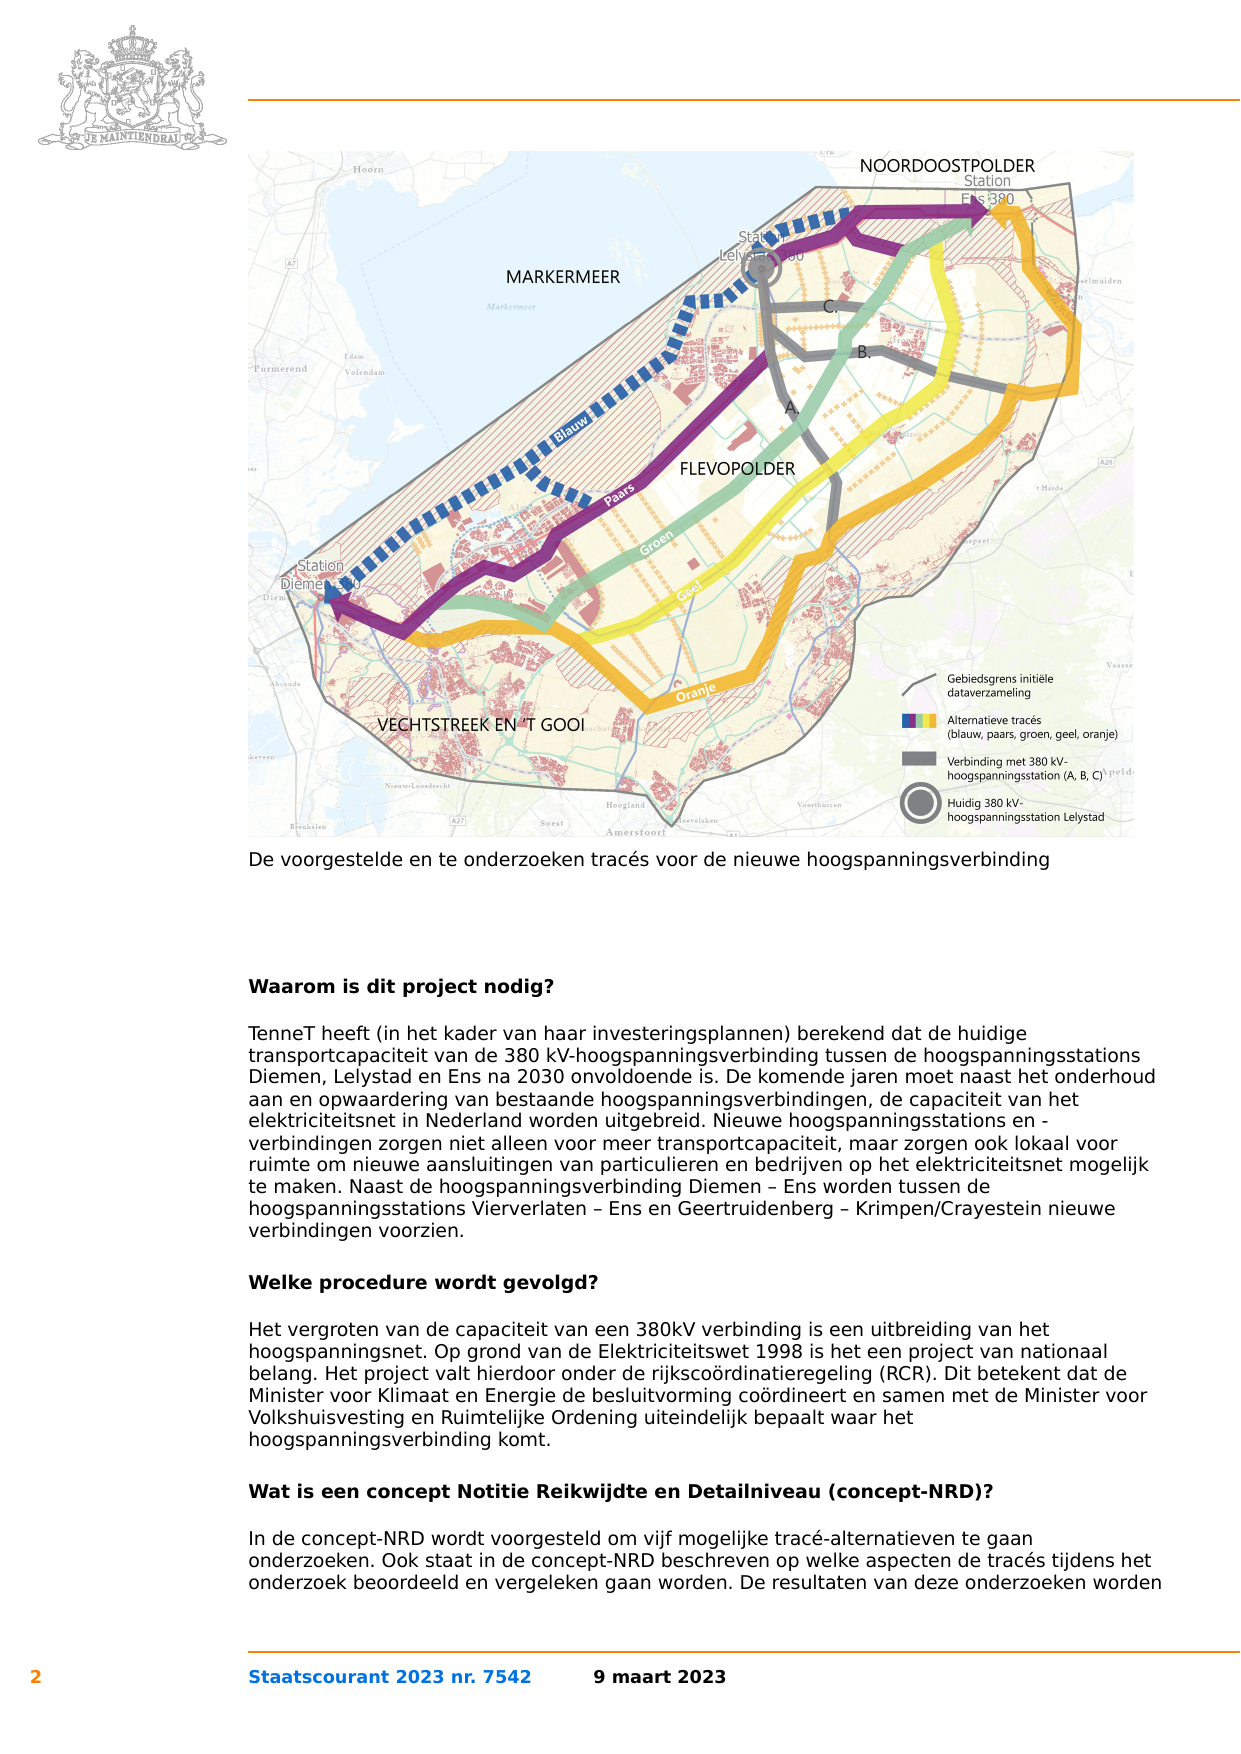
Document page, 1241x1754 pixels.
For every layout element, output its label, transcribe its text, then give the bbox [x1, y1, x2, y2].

subtitle Waarom is dit project nodig? [248, 976, 1163, 997]
text Het vergroten van de capaciteit van een 380kV verbinding is een uitbreiding van het hoogspanningsnet. Op grond van de Elektriciteitswet 1998 is het een project van nationaal belang. Het project valt hierdoor onder de rijkscoördinatieregeling (RCR). Dit betekent dat de Minister voor Klimaat en Energie de besluitvorming coördineert en samen met de Minister voor Volkshuisvesting en Ruimtelijke Ordening uiteindelijk bepaalt waar het hoogspanningsverbinding komt. [248, 1319, 1163, 1451]
subtitle Welke procedure wordt gevolgd? [248, 1272, 1163, 1294]
picture [248, 151, 1134, 837]
subtitle Wat is een concept Notitie Reikwijdte en Detailniveau (concept-NRD)? [248, 1481, 1163, 1503]
picture [38, 25, 227, 150]
text TenneT heeft (in het kader van haar investeringsplannen) berekend dat de huidige transportcapaciteit van de 380 kV-hoogspanningsverbinding tussen de hoogspanningsstations Diemen, Lelystad en Ens na 2030 onvoldoende is. De komende jaren moet naast het onderhoud aan en opwaardering van bestaande hoogspanningsverbindingen, de capaciteit van het elektriciteitsnet in Nederland worden uitgebreid. Nieuwe hoogspanningsstations en -verbindingen zorgen niet alleen voor meer transportcapaciteit, maar zorgen ook lokaal voor ruimte om nieuwe aansluitingen van particulieren en bedrijven op het elektriciteitsnet mogelijk te maken. Naast de hoogspanningsverbinding Diemen – Ens worden tussen de hoogspanningsstations Vierverlaten – Ens en Geertruidenberg – Krimpen/Crayestein nieuwe verbindingen voorzien. [248, 1022, 1163, 1242]
text De voorgestelde en te onderzoeken tracés voor de nieuwe hoogspanningsverbinding [248, 848, 1134, 871]
text In de concept-NRD wordt voorgesteld om vijf mogelijke tracé-alternatieven te gaan onderzoeken. Ook staat in de concept-NRD beschreven op welke aspecten de tracés tijdens het onderzoek beoordeeld en vergeleken gaan worden. De resultaten van deze onderzoeken worden [248, 1528, 1163, 1594]
